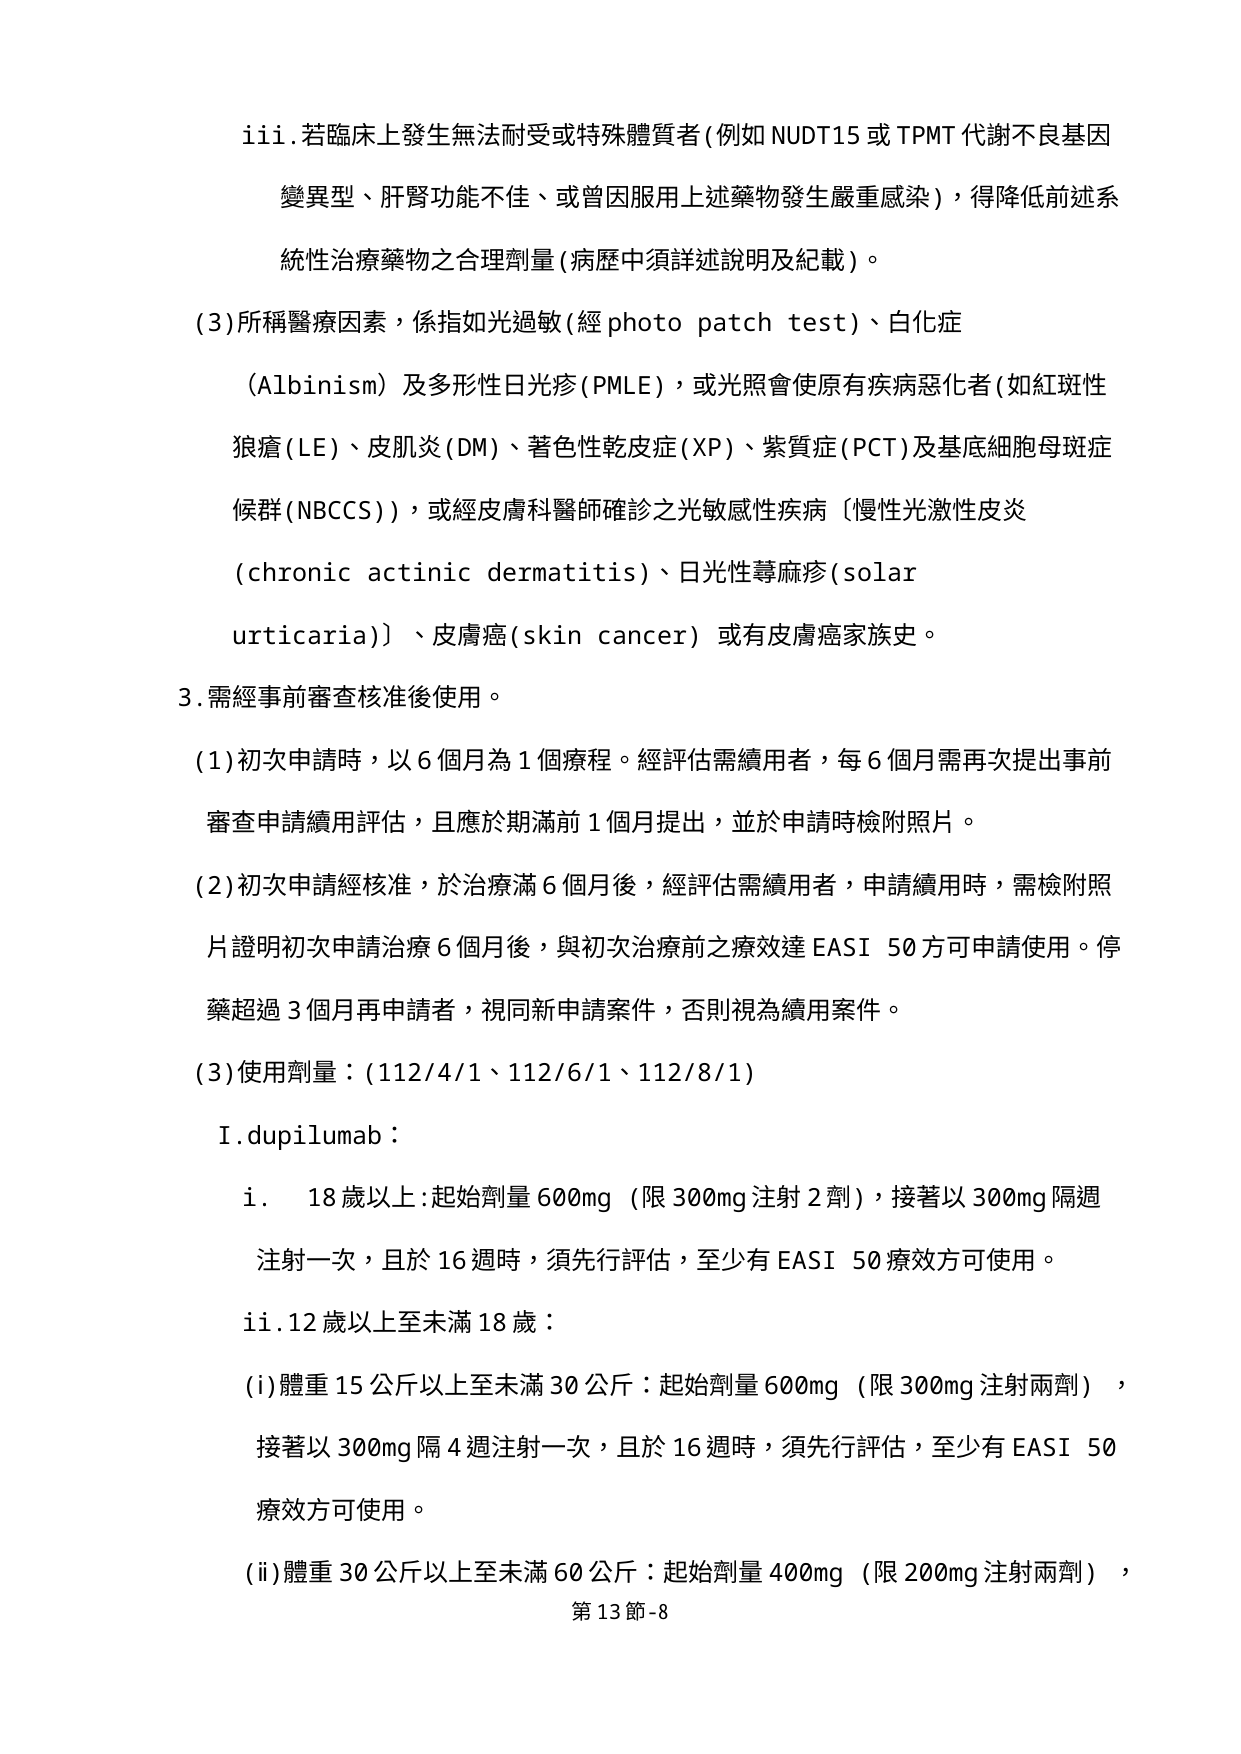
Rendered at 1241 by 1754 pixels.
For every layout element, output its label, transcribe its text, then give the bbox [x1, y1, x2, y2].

text 3.需經事前審查核准後使用。 [177, 654, 1122, 717]
text iii.若臨床上發生無法耐受或特殊體質者(例如NUDT15或TPMT代謝不良基因變異型、肝腎功能不佳、或曾因服用上述藥物發生嚴重感染)，得降低前述系統性治療藥物之合理劑量(病歷中須詳述說明及紀載)。 [241, 92, 1122, 279]
text ii.12歲以上至未滿18歲： [242, 1279, 1122, 1342]
text i. 18歲以上:起始劑量600mg (限300mg注射2劑)，接著以300mg隔週注射一次，且於16週時，須先行評估，至少有EASI 50療效方可使用。 [242, 1154, 1122, 1279]
text I.dupilumab： [217, 1092, 1122, 1154]
text (ⅱ)體重30公斤以上至未滿60公斤：起始劑量400mg (限200mg注射兩劑) ，接著以200mg隔週注射一次，且於16週時，須先行評估，至少有EASI 50療效方可使用。 [242, 1529, 1122, 1592]
text (3)使用劑量：(112/4/1、112/6/1、112/8/1) [192, 1029, 1122, 1092]
text (2)初次申請經核准，於治療滿6個月後，經評估需續用者，申請續用時，需檢附照片證明初次申請治療6個月後，與初次治療前之療效達EASI 50方可申請使用。停藥超過3個月再申請者，視同新申請案件，否則視為續用案件。 [192, 842, 1122, 1029]
text (1)初次申請時，以6個月為1個療程。經評估需續用者，每6個月需再次提出事前審查申請續用評估，且應於期滿前1個月提出，並於申請時檢附照片。 [192, 717, 1122, 842]
text (ⅰ)體重15公斤以上至未滿30公斤：起始劑量600mg (限300mg注射兩劑) ，接著以300mg隔4週注射一次，且於16週時，須先行評估，至少有EASI 50療效方可使用。 [242, 1342, 1122, 1529]
text (3)所稱醫療因素，係指如光過敏(經photo patch test)、白化症（Albinism）及多形性日光疹(PMLE)，或光照會使原有疾病惡化者(如紅斑性狼瘡(LE)、皮肌炎(DM)、著色性乾皮症(XP)、紫質症(PCT)及基底細胞母斑症候群(NBCCS))，或經皮膚科醫師確診之光敏感性疾病〔慢性光激性皮炎(chronic actinic dermatitis)、日光性蕁麻疹(solar urticaria)〕、皮膚癌(skin cancer) 或有皮膚癌家族史。 [192, 279, 1122, 654]
